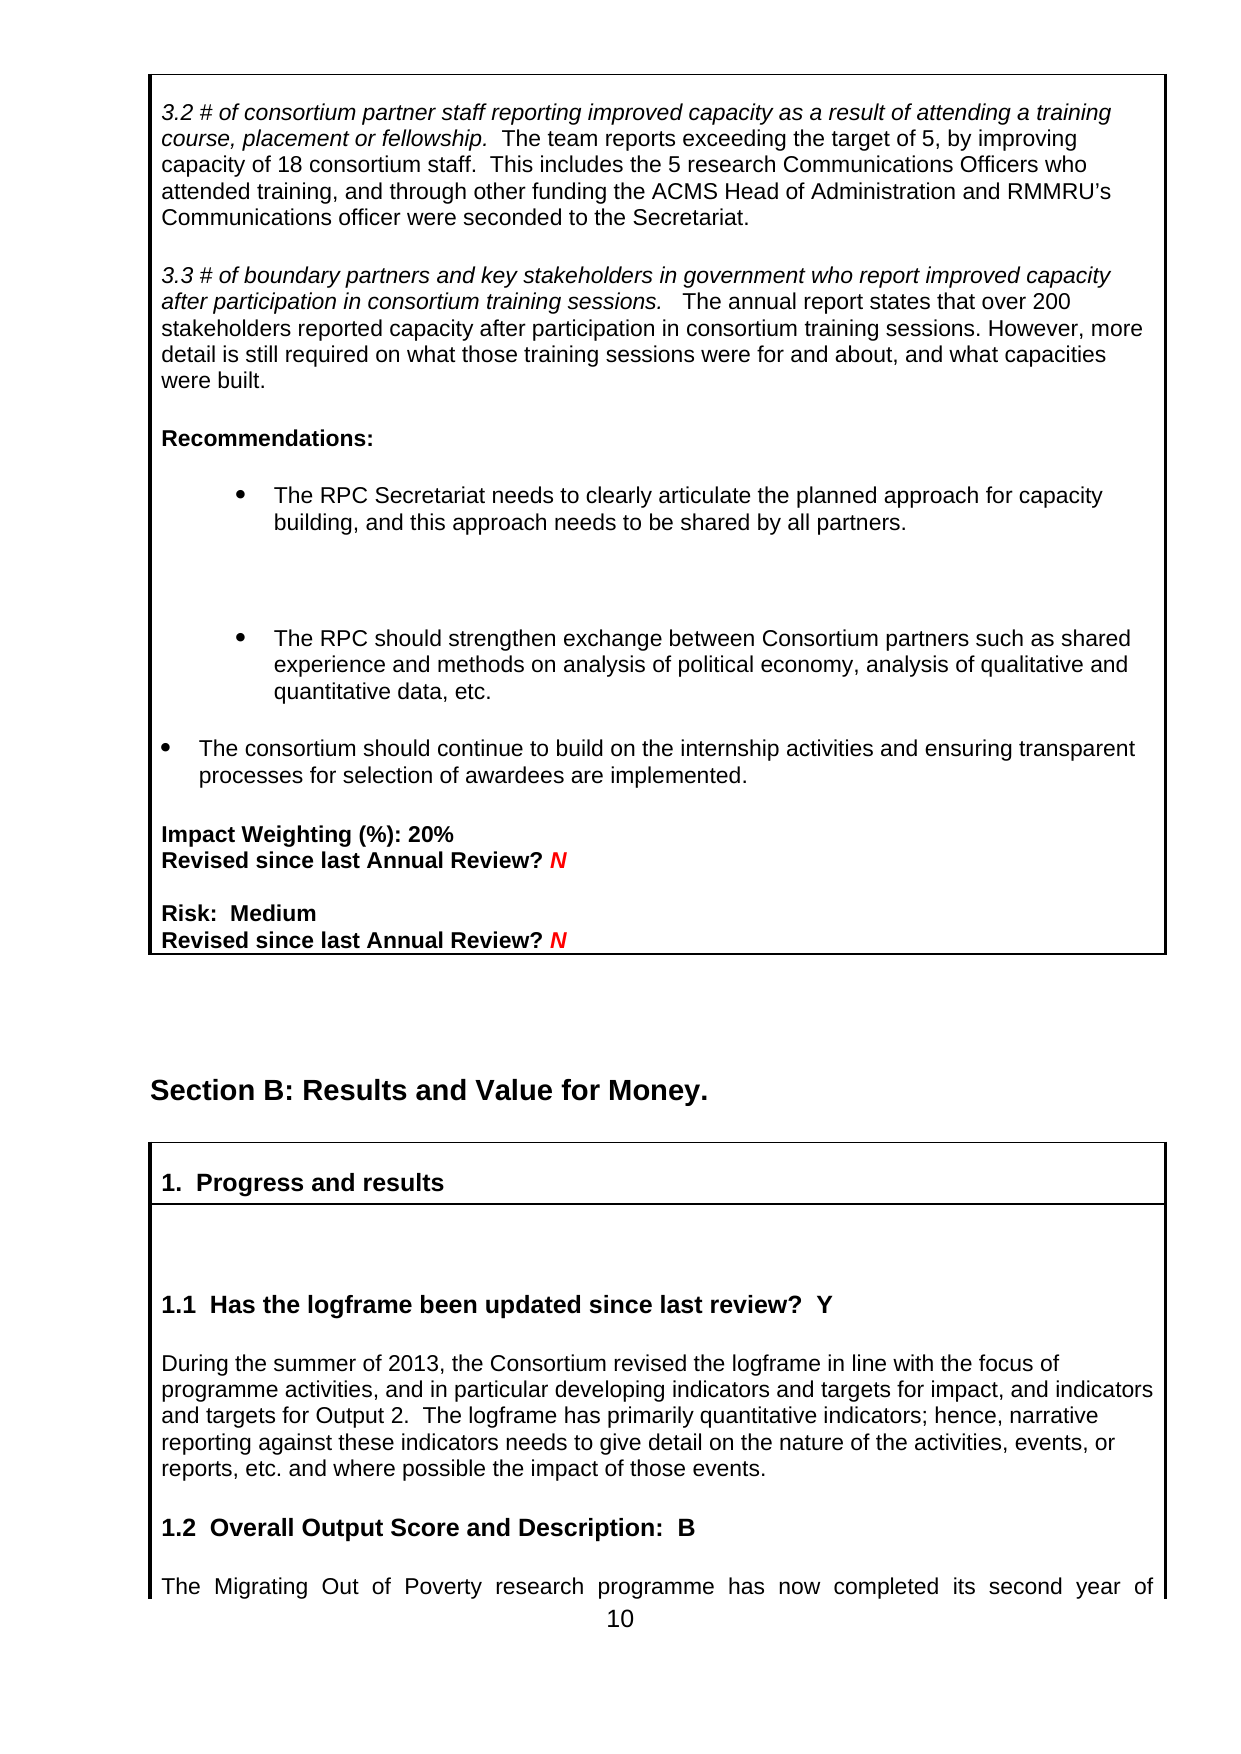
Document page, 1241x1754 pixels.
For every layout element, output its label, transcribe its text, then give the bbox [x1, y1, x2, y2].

table_header 1. Progress and results [152, 1143, 1164, 1203]
table_cell 3.2 # of consortium partner staff reporting improved capacity as a result of attending a training course, placement or fellowship. The team reports exceeding the target of 5, by improving capacity of 18 consortium staff. This includes the 5 research Communications Officers who attended training, and through other funding the ACMS Head of Administration and RMMRU’s Communications officer were seconded to the Secretariat. 3.3 # of boundary partners and key stakeholders in government who report improved capacity after participation in consortium training sessions. The annual report states that over 200 stakeholders reported capacity after participation in consortium training sessions. However, more detail is still required on what those training sessions were for and about, and what capacities were built. Recommendations: The RPC Secretariat needs to clearly articulate the planned approach for capacity building, and this approach needs to be shared by all partners. The RPC should strengthen exchange between Consortium partners such as shared experience and methods on analysis of political economy, analysis of qualitative and quantitative data, etc. The consortium should continue to build on the internship activities and ensuring transparent processes for selection of awardees are implemented. Impact Weighting (%): 20% Revised since last Annual Review? N Risk: Medium Revised since last Annual Review? N [152, 75, 1164, 953]
table_cell 1.1 Has the logframe been updated since last review? Y During the summer of 2013, the Consortium revised the logframe in line with the focus of programme activities, and in particular developing indicators and targets for impact, and indicators and targets for Output 2. The logframe has primarily quantitative indicators; hence, narrative reporting against these indicators needs to give detail on the nature of the activities, events, or reports, etc. and where possible the impact of those events. 1.2 Overall Output Score and Description: B The Migrating Out of Poverty research programme has now completed its second year of [152, 1265, 1164, 1599]
table_cell [152, 1205, 1164, 1265]
text Section B: Results and Value for Money. [150, 1073, 1090, 1107]
